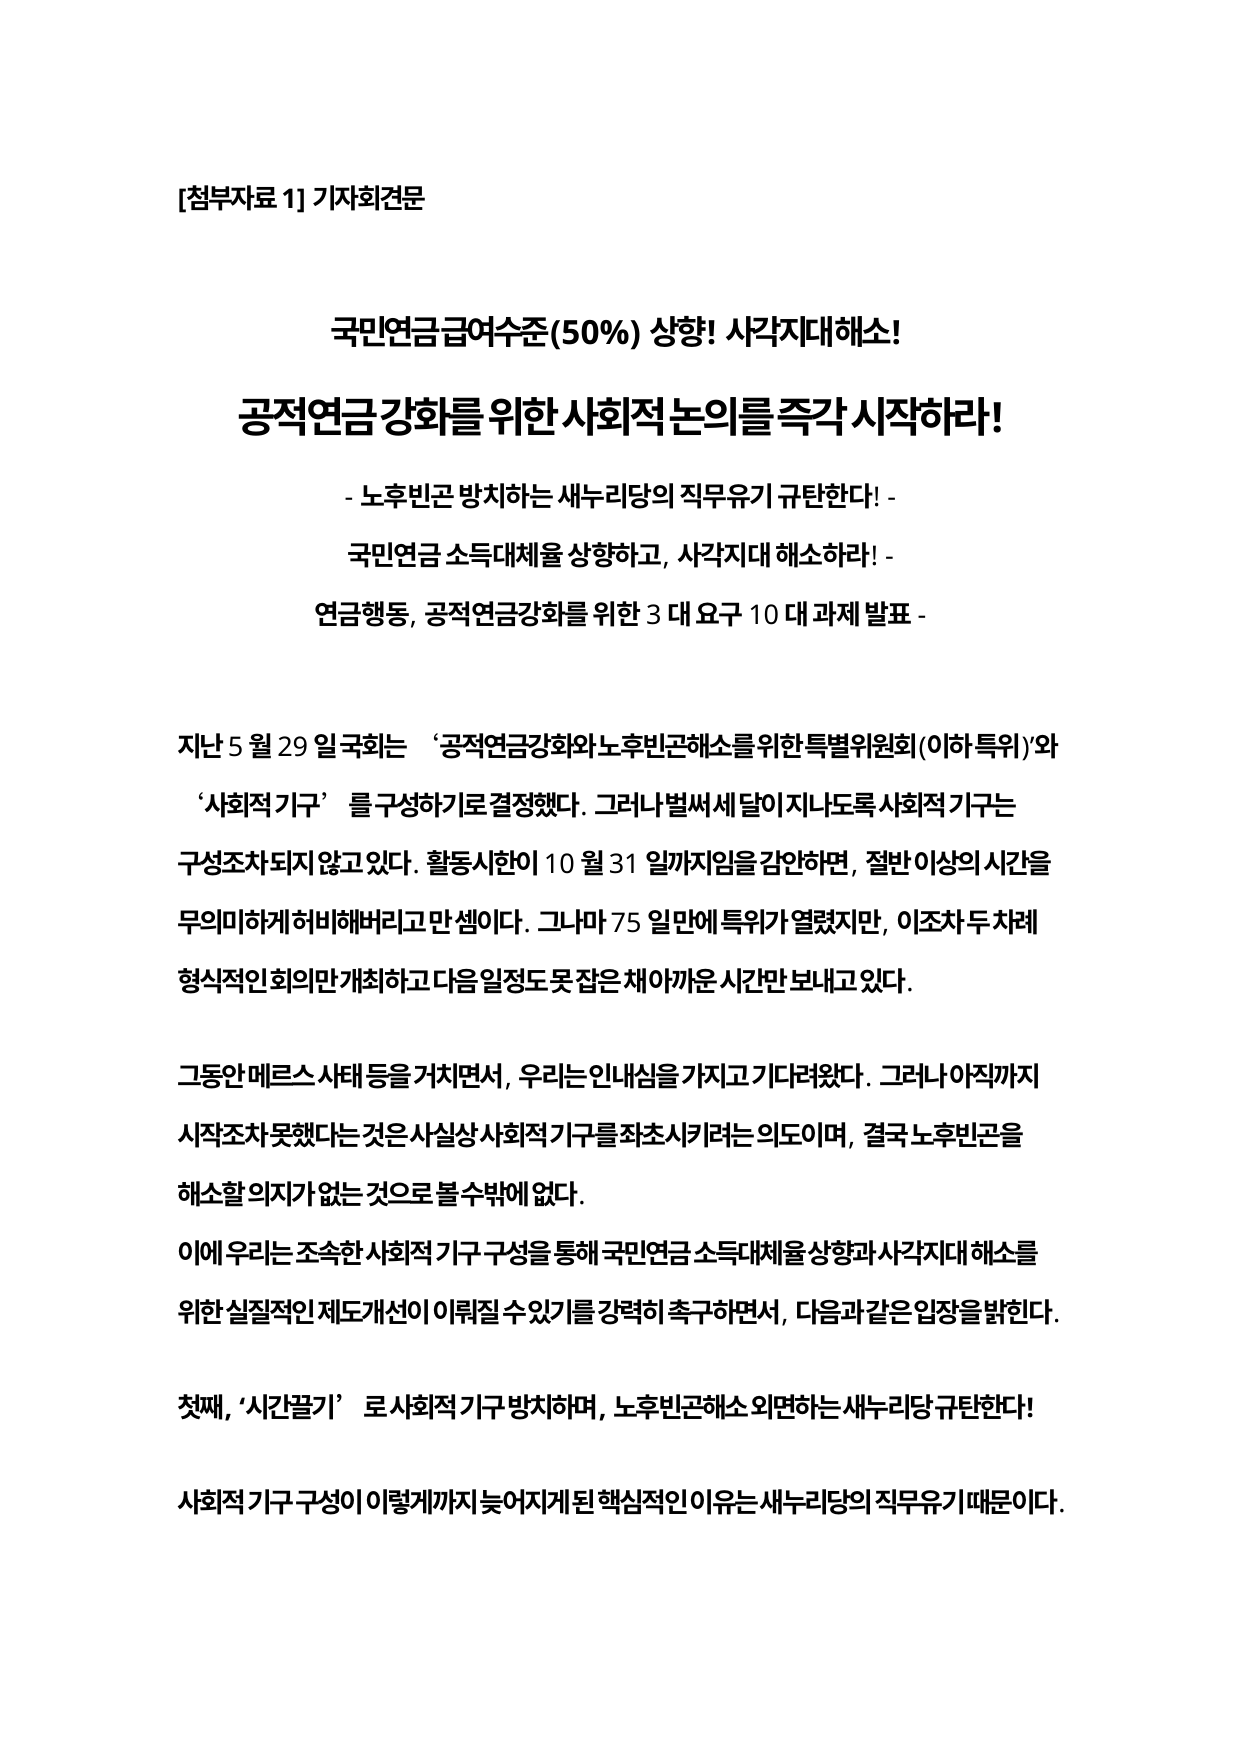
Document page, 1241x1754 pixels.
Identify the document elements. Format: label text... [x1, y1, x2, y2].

text 지난 5월 29일 국회는 ‘공적연금강화와 노후빈곤해소를 위한 특별위원회(이하 특위)’와 ‘사회적 기구’를 구성하기로 결정했다. 그러나 벌써 세 달이 지나도록 사회적 기구는 구성조차 되지 않고 있다. 활동시한이 10월 31일까지임을 감안하면, 절반 이상의 시간을 무의미하게 허비해버리고 만 셈이다. 그나마 75일 만에 특위가 열렸지만, 이조차 두 차례 형식적인 회의만 개최하고 다음 일정도 못 잡은 채 아까운 시간만 보내고 있다. [177, 724, 1063, 1000]
text 국민연금 소득대체율 상향하고, 사각지대 해소하라! - [177, 534, 1063, 574]
text 이에 우리는 조속한 사회적 기구 구성을 통해 국민연금 소득대체율 상향과 사각지대 해소를 위한 실질적인 제도개선이 이뤄질 수 있기를 강력히 촉구하면서, 다음과 같은 입장을 밝힌다. [177, 1232, 1063, 1331]
text 사회적 기구 구성이 이렇게까지 늦어지게 된 핵심적인 이유는 새누리당의 직무유기 때문이다. [177, 1481, 1063, 1521]
text 연금행동, 공적연금강화를 위한 3대 요구 10대 과제 발표 - [177, 593, 1063, 633]
text - 노후빈곤 방치하는 새누리당의 직무유기 규탄한다! - [177, 475, 1063, 514]
text 국민연금 급여수준(50%) 상향! 사각지대 해소! 공적연금 강화를 위한 사회적 논의를 즉각 시작하라! [177, 306, 1063, 445]
text 그동안 메르스 사태 등을 거치면서, 우리는 인내심을 가지고 기다려왔다. 그러나 아직까지 시작조차 못했다는 것은 사실상 사회적 기구를 좌초시키려는 의도이며, 결국 노후빈곤을 해소할 의지가 없는 것으로 볼 수밖에 없다. [177, 1055, 1063, 1213]
text 첫째, ‘시간끌기’로 사회적 기구 방치하며, 노후빈곤해소 외면하는 새누리당 규탄한다! [177, 1386, 1063, 1426]
text [첨부자료 1] 기자회견문 [177, 177, 1063, 217]
